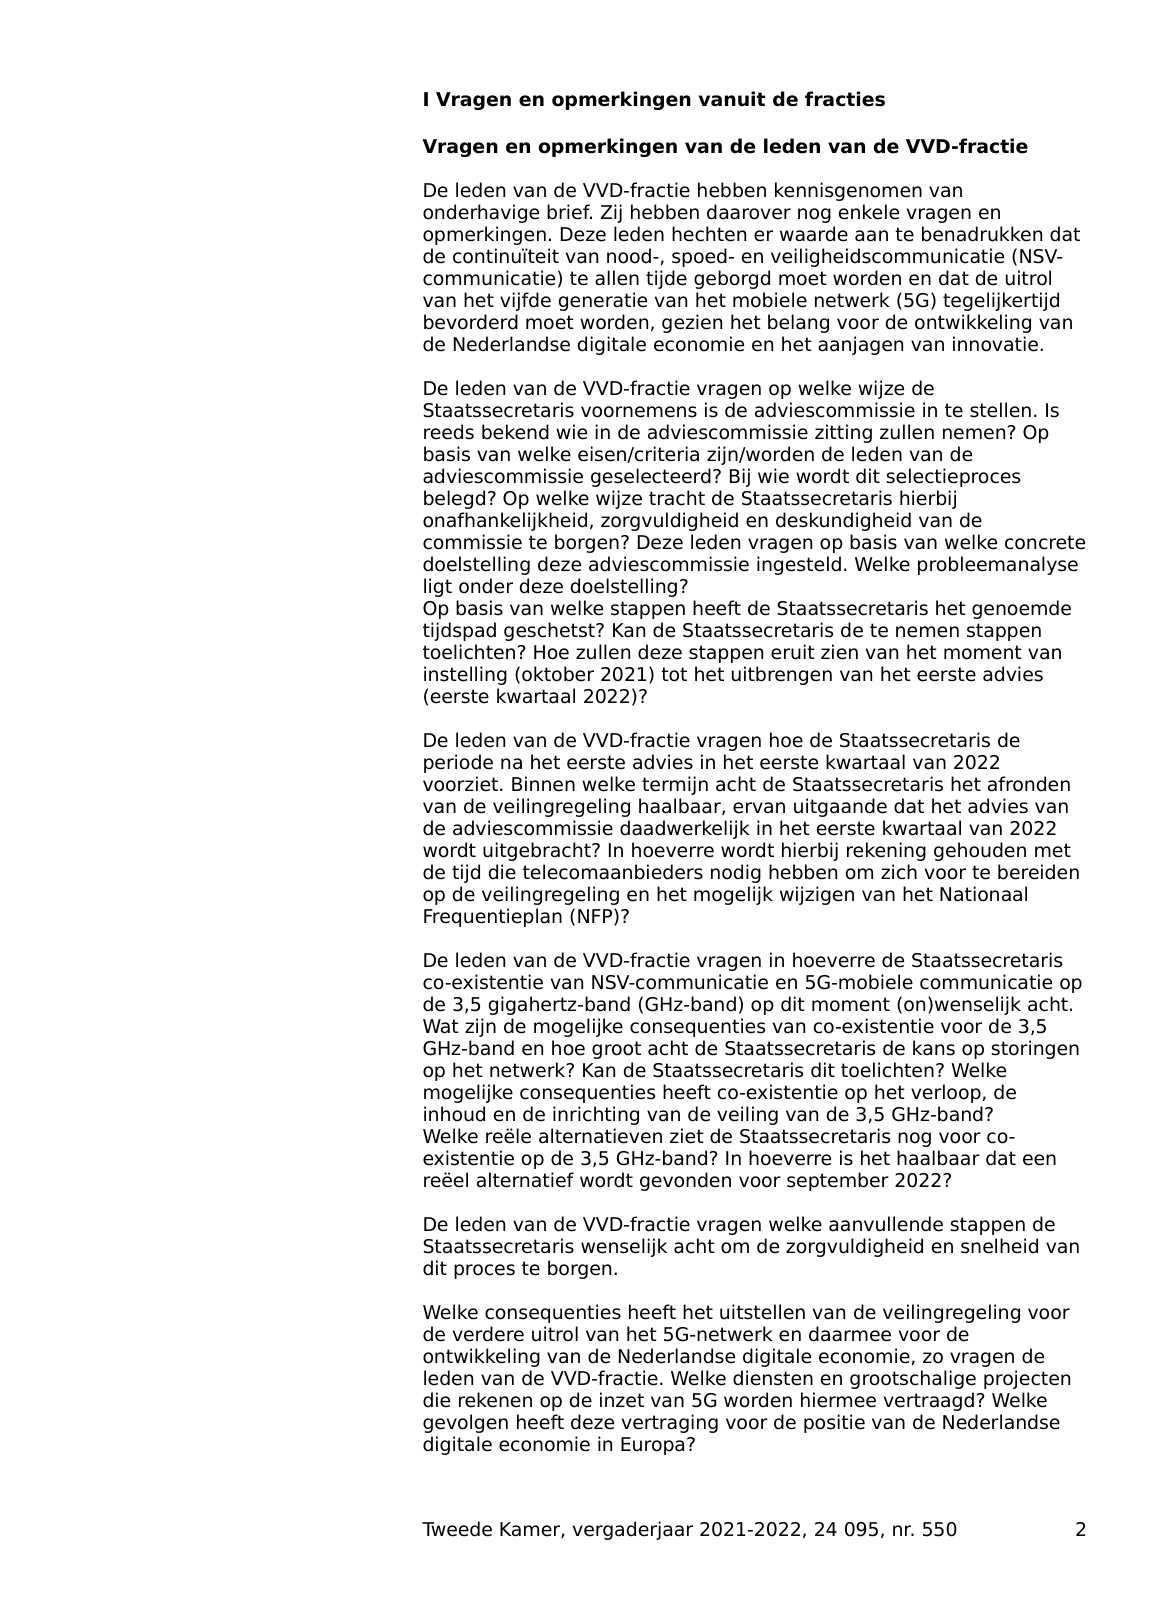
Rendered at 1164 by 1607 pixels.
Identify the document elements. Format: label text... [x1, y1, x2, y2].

text De leden van de VVD-fractie hebben kennisgenomen van onderhavige brief. Zij hebben daarover nog enkele vragen en opmerkingen. Deze leden hechten er waarde aan te benadrukken dat de continuïteit van nood-, spoed- en veiligheidscommunicatie (NSV-communicatie) te allen tijde geborgd moet worden en dat de uitrol van het vijfde generatie van het mobiele netwerk (5G) tegelijkertijd bevorderd moet worden, gezien het belang voor de ontwikkeling van de Nederlandse digitale economie en het aanjagen van innovatie. [422, 180, 1087, 356]
text Op basis van welke stappen heeft de Staatssecretaris het genoemde tijdspad geschetst? Kan de Staatssecretaris de te nemen stappen toelichten? Hoe zullen deze stappen eruit zien van het moment van instelling (oktober 2021) tot het uitbrengen van het eerste advies (eerste kwartaal 2022)? [422, 598, 1087, 708]
subtitle Vragen en opmerkingen van de leden van de VVD-fractie [422, 136, 1087, 158]
text Welke consequenties heeft het uitstellen van de veilingregeling voor de verdere uitrol van het 5G-netwerk en daarmee voor de ontwikkeling van de Nederlandse digitale economie, zo vragen de leden van de VVD-fractie. Welke diensten en grootschalige projecten die rekenen op de inzet van 5G worden hiermee vertraagd? Welke gevolgen heeft deze vertraging voor de positie van de Nederlandse digitale economie in Europa? [422, 1302, 1087, 1456]
subtitle I Vragen en opmerkingen vanuit de fracties [422, 89, 1087, 111]
text De leden van de VVD-fractie vragen hoe de Staatssecretaris de periode na het eerste advies in het eerste kwartaal van 2022 voorziet. Binnen welke termijn acht de Staatssecretaris het afronden van de veilingregeling haalbaar, ervan uitgaande dat het advies van de adviescommissie daadwerkelijk in het eerste kwartaal van 2022 wordt uitgebracht? In hoeverre wordt hierbij rekening gehouden met de tijd die telecomaanbieders nodig hebben om zich voor te bereiden op de veilingregeling en het mogelijk wijzigen van het Nationaal Frequentieplan (NFP)? [422, 730, 1087, 928]
text De leden van de VVD-fractie vragen op welke wijze de Staatssecretaris voornemens is de adviescommissie in te stellen. Is reeds bekend wie in de adviescommissie zitting zullen nemen? Op basis van welke eisen/criteria zijn/worden de leden van de adviescommissie geselecteerd? Bij wie wordt dit selectieproces belegd? Op welke wijze tracht de Staatssecretaris hierbij onafhankelijkheid, zorgvuldigheid en deskundigheid van de commissie te borgen? Deze leden vragen op basis van welke concrete doelstelling deze adviescommissie ingesteld. Welke probleemanalyse ligt onder deze doelstelling? [422, 378, 1087, 598]
text De leden van de VVD-fractie vragen in hoeverre de Staatssecretaris co-existentie van NSV-communicatie en 5G-mobiele communicatie op de 3,5 gigahertz-band (GHz-band) op dit moment (on)wenselijk acht. Wat zijn de mogelijke consequenties van co-existentie voor de 3,5 GHz-band en hoe groot acht de Staatssecretaris de kans op storingen op het netwerk? Kan de Staatssecretaris dit toelichten? Welke mogelijke consequenties heeft co-existentie op het verloop, de inhoud en de inrichting van de veiling van de 3,5 GHz-band? [422, 950, 1087, 1126]
text De leden van de VVD-fractie vragen welke aanvullende stappen de Staatssecretaris wenselijk acht om de zorgvuldigheid en snelheid van dit proces te borgen. [422, 1214, 1087, 1280]
text Welke reële alternatieven ziet de Staatssecretaris nog voor co-existentie op de 3,5 GHz-band? In hoeverre is het haalbaar dat een reëel alternatief wordt gevonden voor september 2022? [422, 1126, 1087, 1192]
